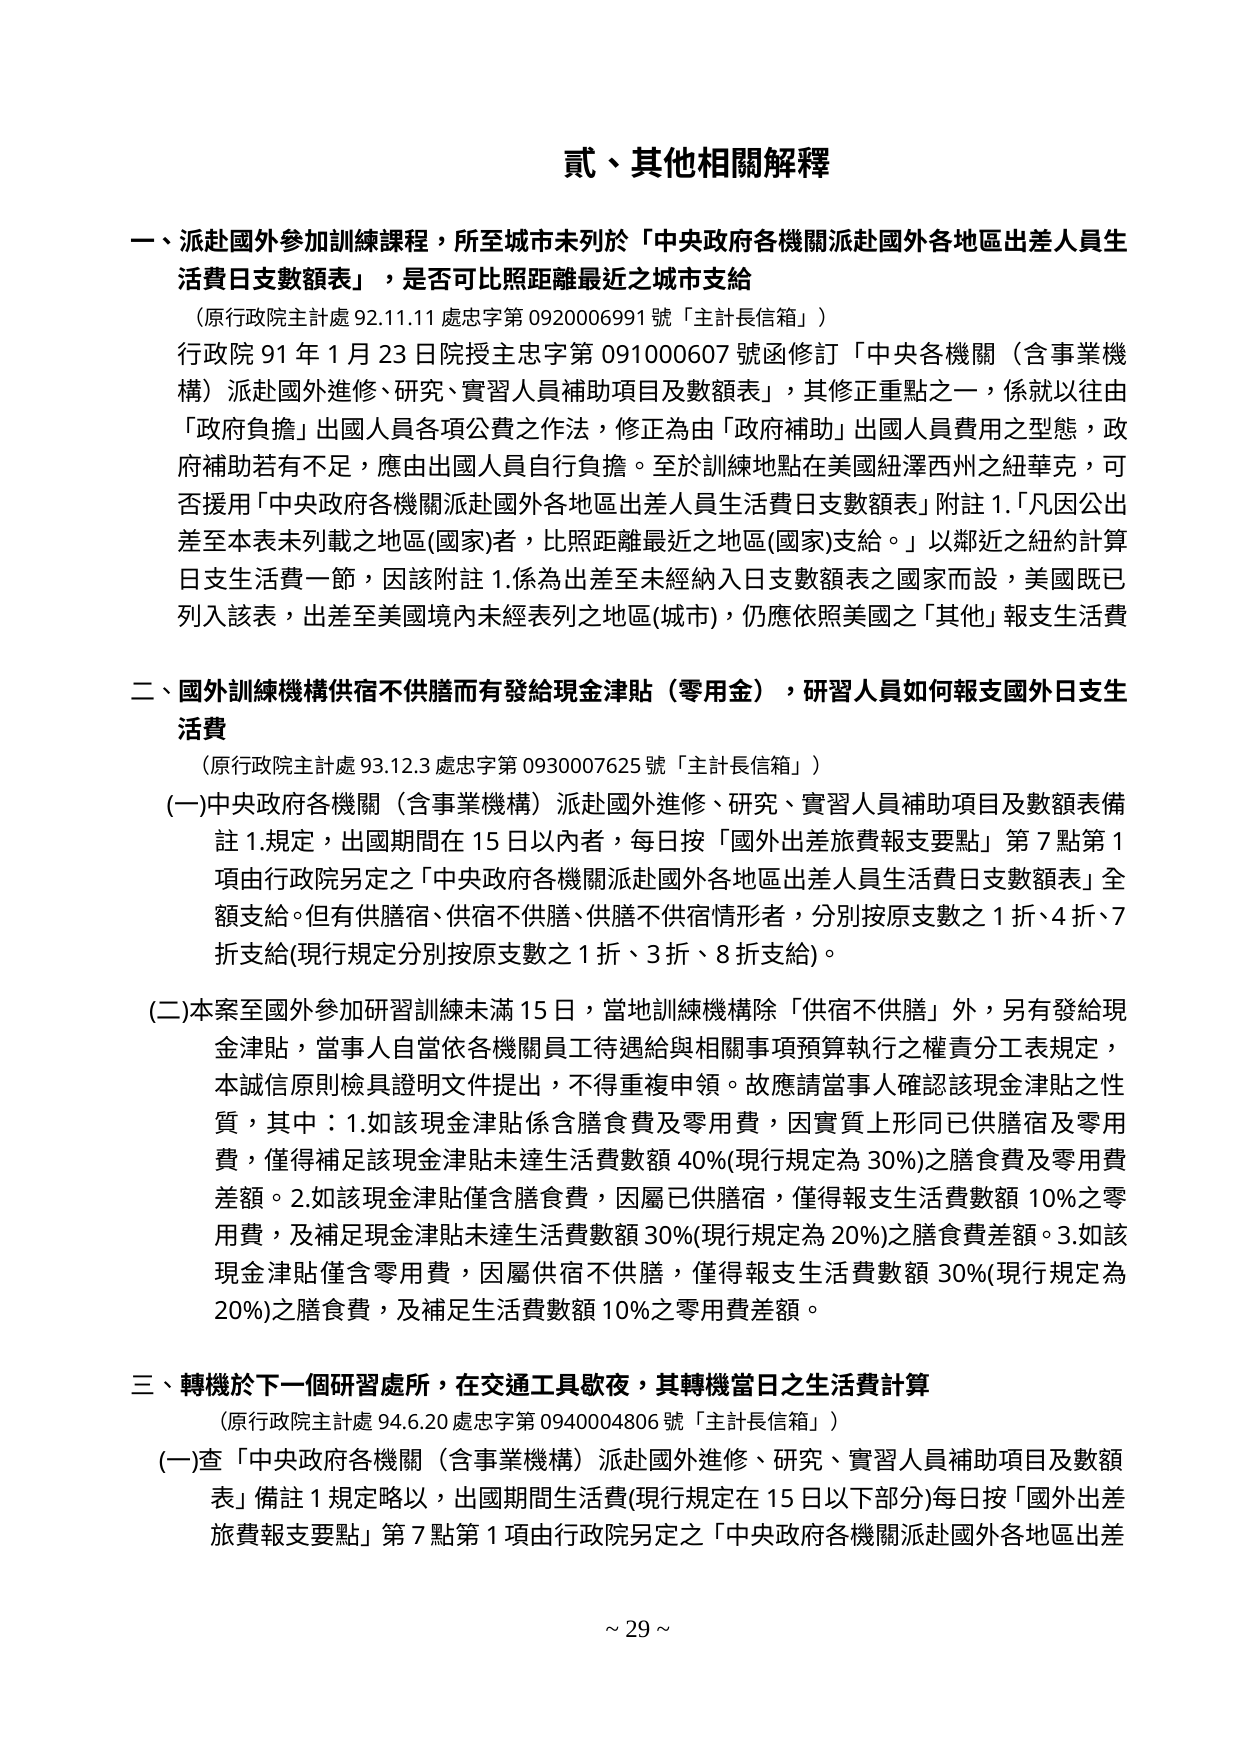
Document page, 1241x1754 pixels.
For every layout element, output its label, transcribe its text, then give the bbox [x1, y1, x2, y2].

text (一)查「中央政府各機關（含事業機構）派赴國外進修、研究、實習人員補助項目及數額表」備註1規定略以，出國期間生活費(現行規定在15日以下部分)每日按「國外出差旅費報支要點」第7點第1項由行政院另定之「中央政府各機關派赴國外各地區出差 [159, 1439, 1126, 1552]
text (二)本案至國外參加研習訓練未滿15日，當地訓練機構除「供宿不供膳」外，另有發給現金津貼，當事人自當依各機關員工待遇給與相關事項預算執行之權責分工表規定，本誠信原則檢具證明文件提出，不得重複申領。故應請當事人確認該現金津貼之性質，其中：1.如該現金津貼係含膳食費及零用費，因實質上形同已供膳宿及零用費，僅得補足該現金津貼未達生活費數額40%(現行規定為30%)之膳食費及零用費差額。2.如該現金津貼僅含膳食費，因屬已供膳宿，僅得報支生活費數額10%之零用費，及補足現金津貼未達生活費數額30%(現行規定為20%)之膳食費差額。3.如該現金津貼僅含零用費，因屬供宿不供膳，僅得報支生活費數額30%(現行規定為20%)之膳食費，及補足生活費數額10%之零用費差額。 [149, 989, 1128, 1327]
text 三、轉機於下一個研習處所，在交通工具歇夜，其轉機當日之生活費計算 [130, 1364, 1128, 1402]
text （原行政院主計處92.11.11處忠字第0920006991號「主計長信箱」） [183, 296, 1128, 333]
text （原行政院主計處93.12.3處忠字第0930007625號「主計長信箱」） [189, 746, 1128, 783]
text 貳、其他相關解釋 [268, 146, 1126, 183]
text （原行政院主計處94.6.20處忠字第0940004806號「主計長信箱」） [207, 1402, 1128, 1439]
text (一)中央政府各機關（含事業機構）派赴國外進修、研究、實習人員補助項目及數額表備註1.規定，出國期間在15日以內者，每日按「國外出差旅費報支要點」第7點第1項由行政院另定之「中央政府各機關派赴國外各地區出差人員生活費日支數額表」全額支給。但有供膳宿、供宿不供膳、供膳不供宿情形者，分別按原支數之1折、4折、7折支給(現行規定分別按原支數之1折、3折、8折支給)。 [166, 783, 1126, 971]
text 行政院91年1月23日院授主忠字第091000607號函修訂「中央各機關（含事業機構）派赴國外進修、研究、實習人員補助項目及數額表」，其修正重點之一，係就以往由「政府負擔」出國人員各項公費之作法，修正為由「政府補助」出國人員費用之型態，政府補助若有不足，應由出國人員自行負擔。至於訓練地點在美國紐澤西州之紐華克，可否援用「中央政府各機關派赴國外各地區出差人員生活費日支數額表」附註1.「凡因公出差至本表未列載之地區(國家)者，比照距離最近之地區(國家)支給。」以鄰近之紐約計算日支生活費一節，因該附註1.係為出差至未經納入日支數額表之國家而設，美國既已列入該表，出差至美國境內未經表列之地區(城市)，仍應依照美國之「其他」報支生活費。 [177, 333, 1128, 633]
text 二、國外訓練機構供宿不供膳而有發給現金津貼（零用金），研習人員如何報支國外日支生活費 [130, 671, 1128, 746]
text 一、派赴國外參加訓練課程，所至城市未列於「中央政府各機關派赴國外各地區出差人員生活費日支數額表」，是否可比照距離最近之城市支給 [130, 221, 1128, 296]
